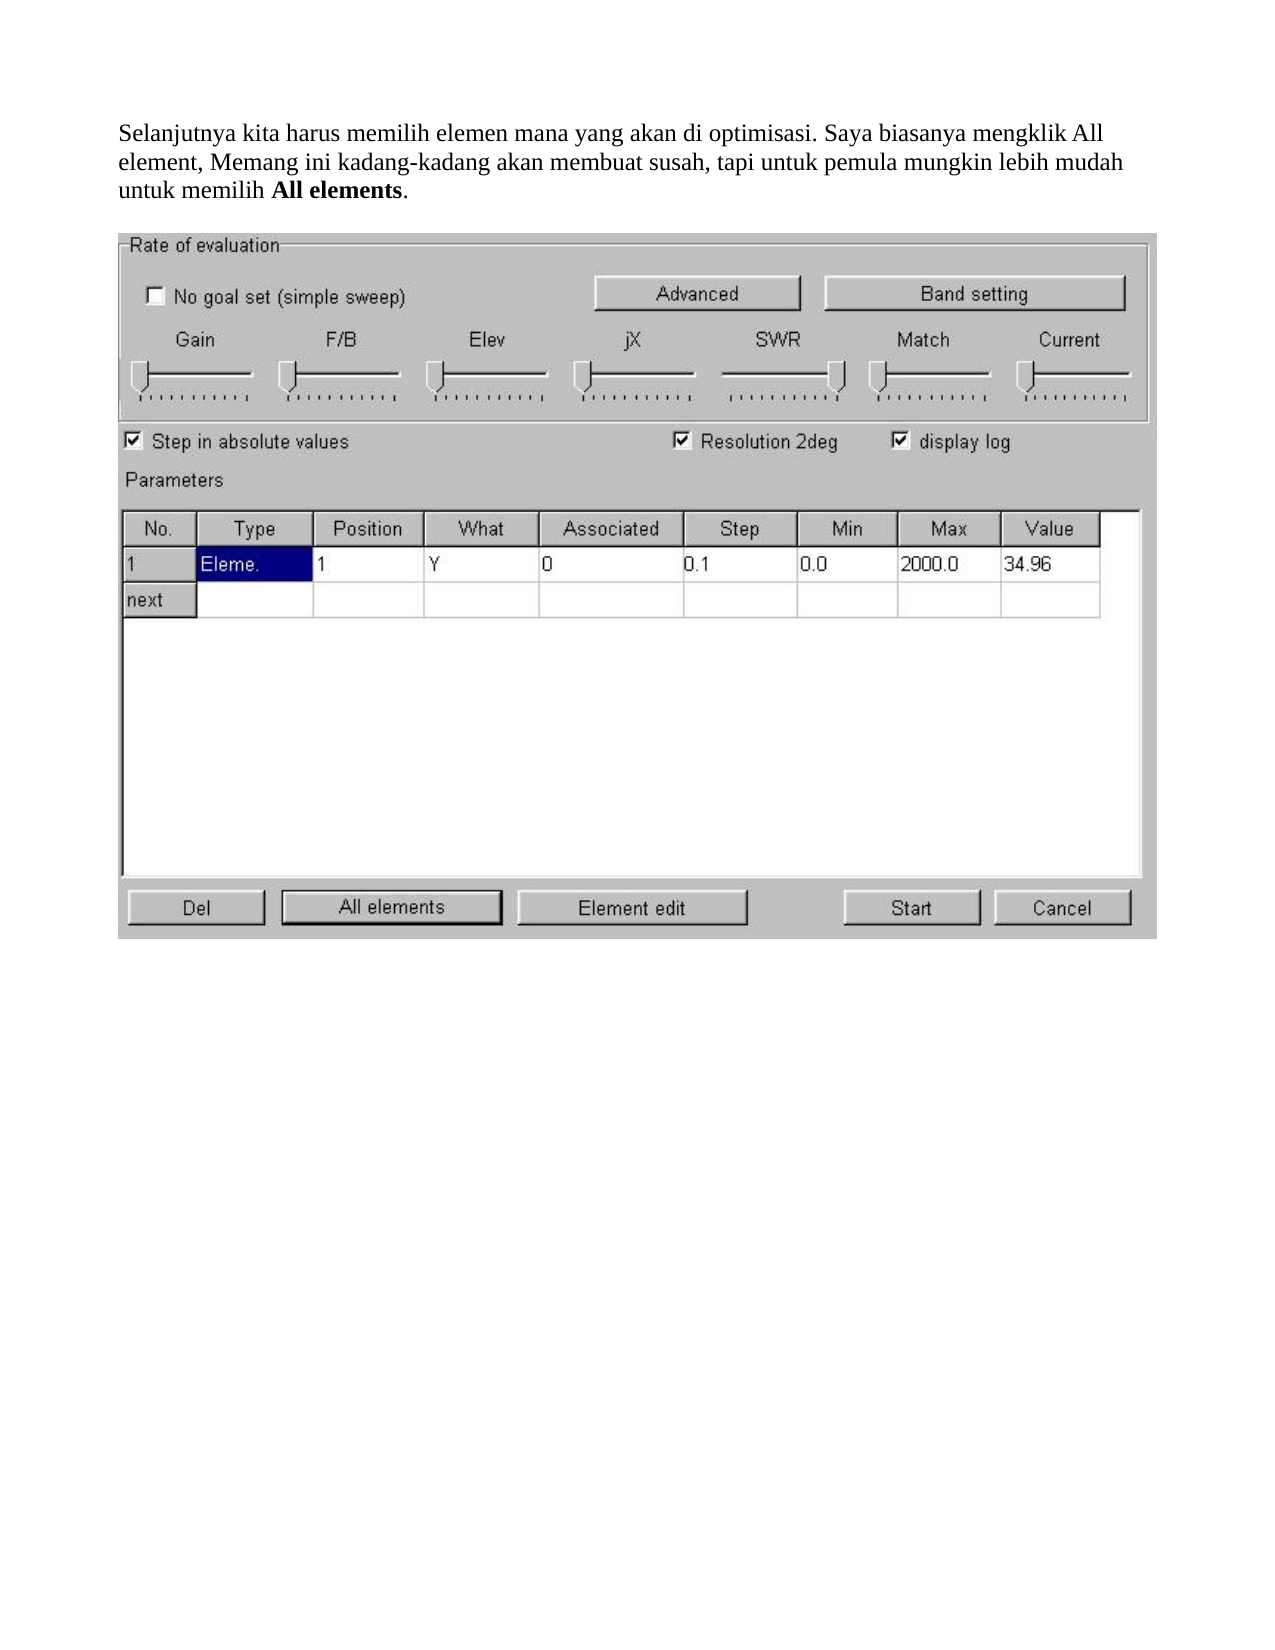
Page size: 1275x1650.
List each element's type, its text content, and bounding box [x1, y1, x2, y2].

text Selanjutnya kita harus memilih elemen mana yang akan di optimisasi. Saya biasanya mengklik All element, Memang ini kadang-kadang akan membuat susah, tapi untuk pemula mungkin lebih mudah untuk memilih All elements. [118, 118, 1157, 204]
picture [118, 233, 1157, 939]
